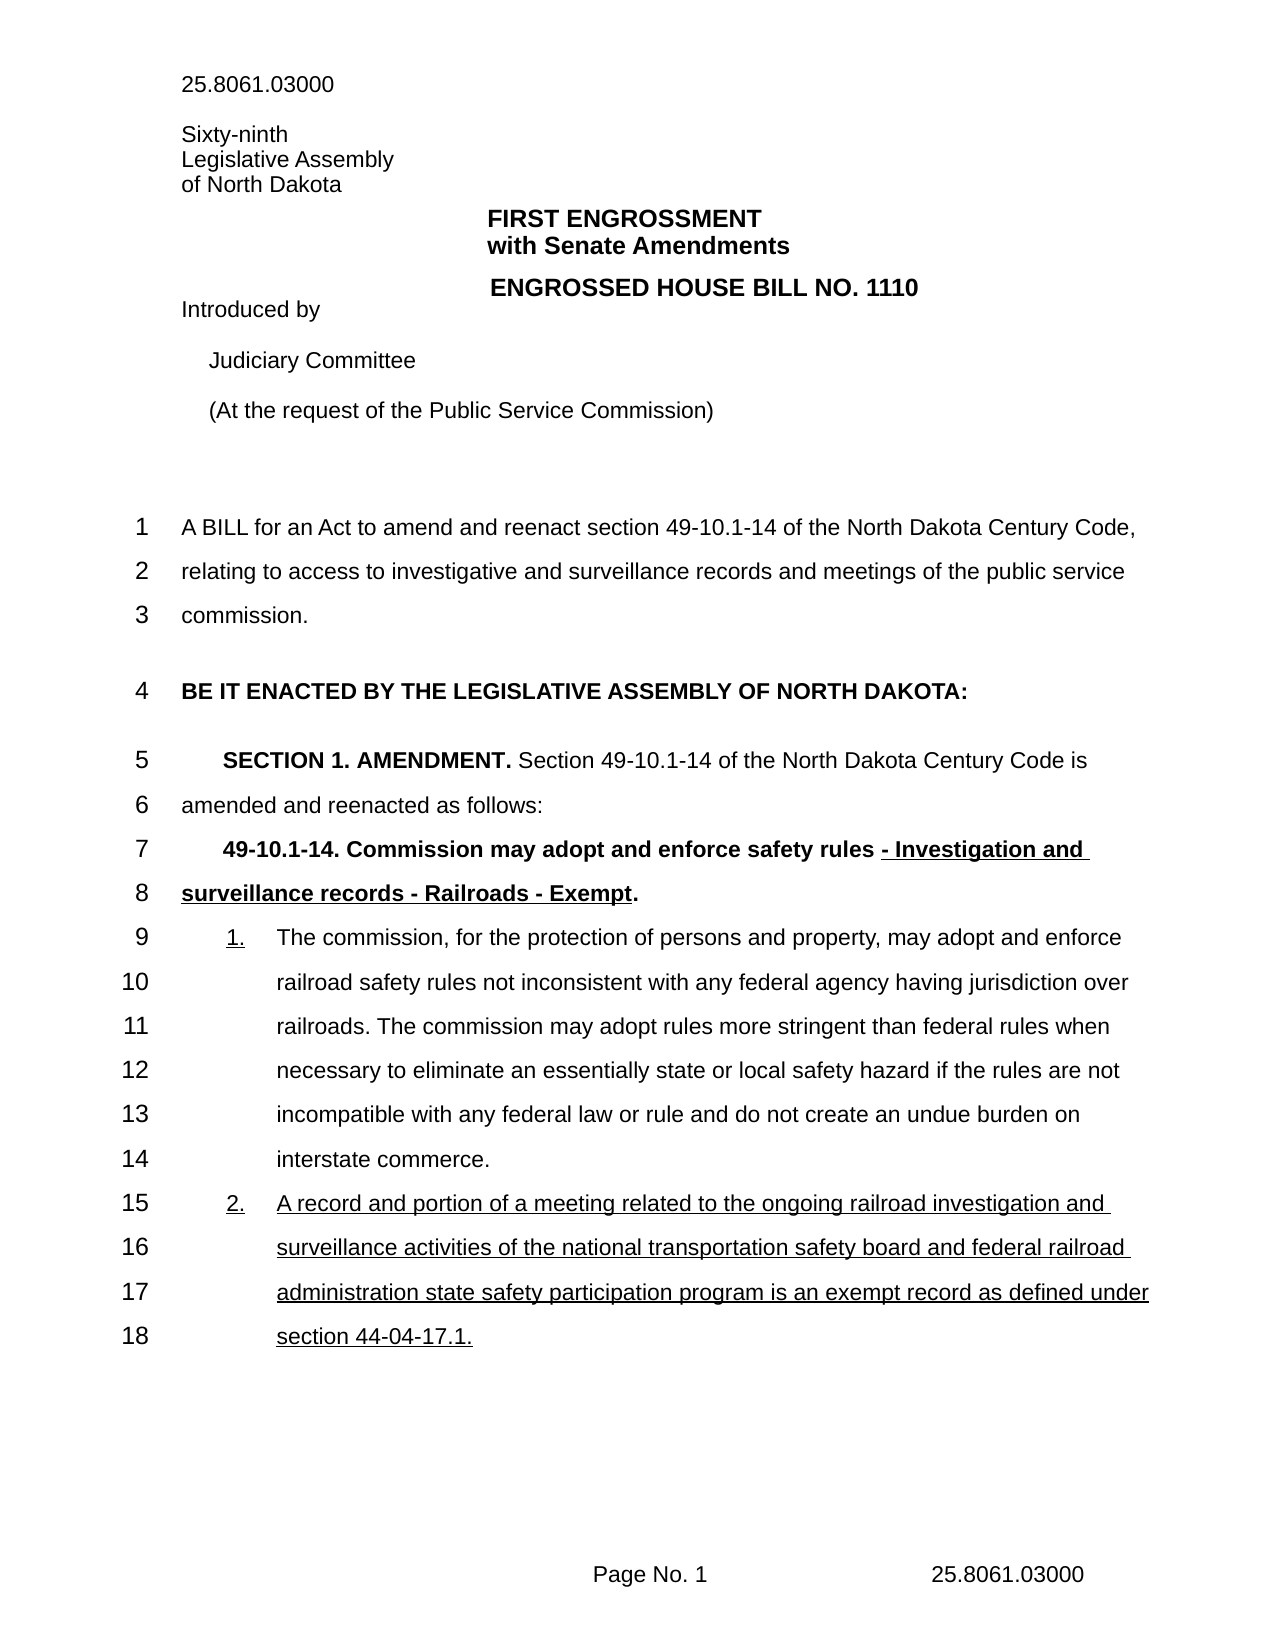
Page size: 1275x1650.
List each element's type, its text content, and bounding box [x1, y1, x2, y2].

text Judiciary Committee [208, 350, 1154, 373]
text of North Dakota [181, 173, 1154, 198]
text 2. A record and portion of a meeting related to the ongoing railroad investigation and surveillance activities of the national transportation safety board and federal railroad administration state safety participation program is an exempt record as defined under section 44‑04‑17.1. [181, 1176, 1154, 1353]
text Legislative Assembly [181, 148, 1154, 173]
title A BILL for an Act to amend and reenact section 49-10.1-14 of the North Dakota Century Code, relating to access to investigative and surveillance records and meetings of the public service commission. [181, 500, 1154, 633]
text 1. The commission, for the protection of persons and property, may adopt and enforce railroad safety rules not inconsistent with any federal agency having jurisdiction over railroads. The commission may adopt rules more stringent than federal rules when necessary to eliminate an essentially state or local safety hazard if the rules are not incompatible with any federal law or rule and do not create an undue burden on interstate commerce. [181, 910, 1154, 1176]
subtitle 49‑10.1‑14. Commission may adopt and enforce safety rules - Investigation and surveillance records - Railroads - Exempt. [181, 822, 1154, 910]
title ENGROSSED House BILL NO. 1110 [490, 272, 919, 301]
text Sixty-ninth [181, 123, 1154, 148]
title with Senate Amendments [487, 233, 790, 260]
text (At the request of the Public Service Commission) [208, 400, 1154, 423]
title FIRST ENGROSSMENT [487, 206, 790, 233]
text BE IT ENACTED BY THE LEGISLATIVE ASSEMBLY OF NORTH DAKOTA: [181, 664, 1154, 708]
text 25.8061.03000 [181, 73, 1154, 98]
text Introduced by [181, 298, 1154, 323]
text SECTION 1. AMENDMENT. Section 49‑10.1‑14 of the North Dakota Century Code is amended and reenacted as follows: [181, 733, 1154, 822]
